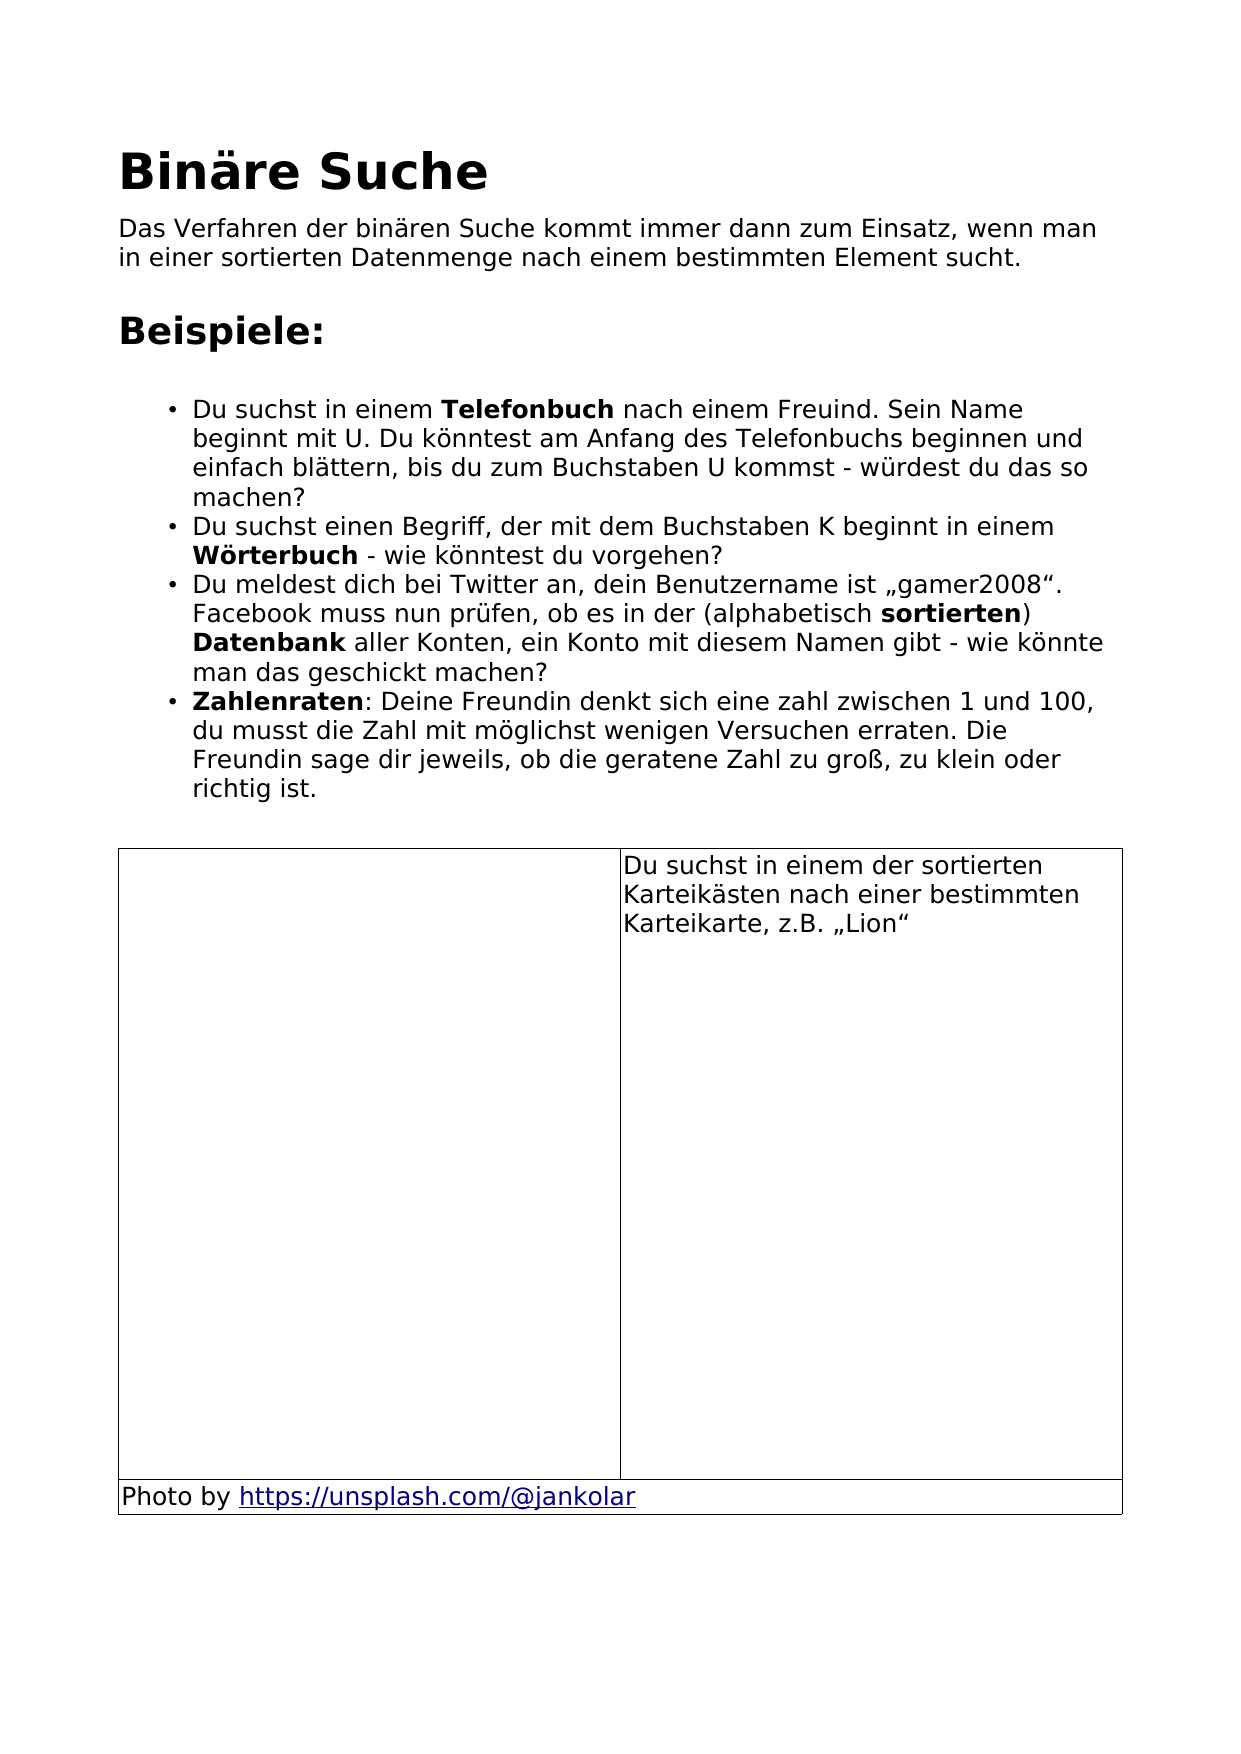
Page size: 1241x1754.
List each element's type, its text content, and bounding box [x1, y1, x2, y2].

subtitle Beispiele: [118, 310, 1122, 353]
list Du suchst in einem Telefonbuch nach einem Freuind. Sein Name beginnt mit U. Du könntest am Anfang des Telefonbuchs beginnen und einfach blättern, bis du zum Buchstaben U kommst - würdest du das so machen? [177, 395, 1122, 512]
table_header [119, 849, 620, 1479]
table_header Du suchst in einem der sortierten Karteikästen nach einer bestimmten Karteikarte, z.B. „Lion“ [621, 849, 1122, 1479]
subtitle Binäre Suche [118, 143, 1122, 201]
table_cell Photo by https://unsplash.com/@jankolar [119, 1480, 1122, 1514]
list Zahlenraten: Deine Freundin denkt sich eine zahl zwischen 1 und 100, du musst die Zahl mit möglichst wenigen Versuchen erraten. Die Freundin sage dir jeweils, ob die geratene Zahl zu groß, zu klein oder richtig ist. [177, 687, 1122, 804]
text Das Verfahren der binären Suche kommt immer dann zum Einsatz, wenn man in einer sortierten Datenmenge nach einem bestimmten Element sucht. [118, 214, 1122, 272]
list Du suchst einen Begriff, der mit dem Buchstaben K beginnt in einem Wörterbuch - wie könntest du vorgehen? [177, 512, 1122, 570]
list Du meldest dich bei Twitter an, dein Benutzername ist „gamer2008“. Facebook muss nun prüfen, ob es in der (alphabetisch sortierten) Datenbank aller Konten, ein Konto mit diesem Namen gibt - wie könnte man das geschickt machen? [177, 570, 1122, 687]
